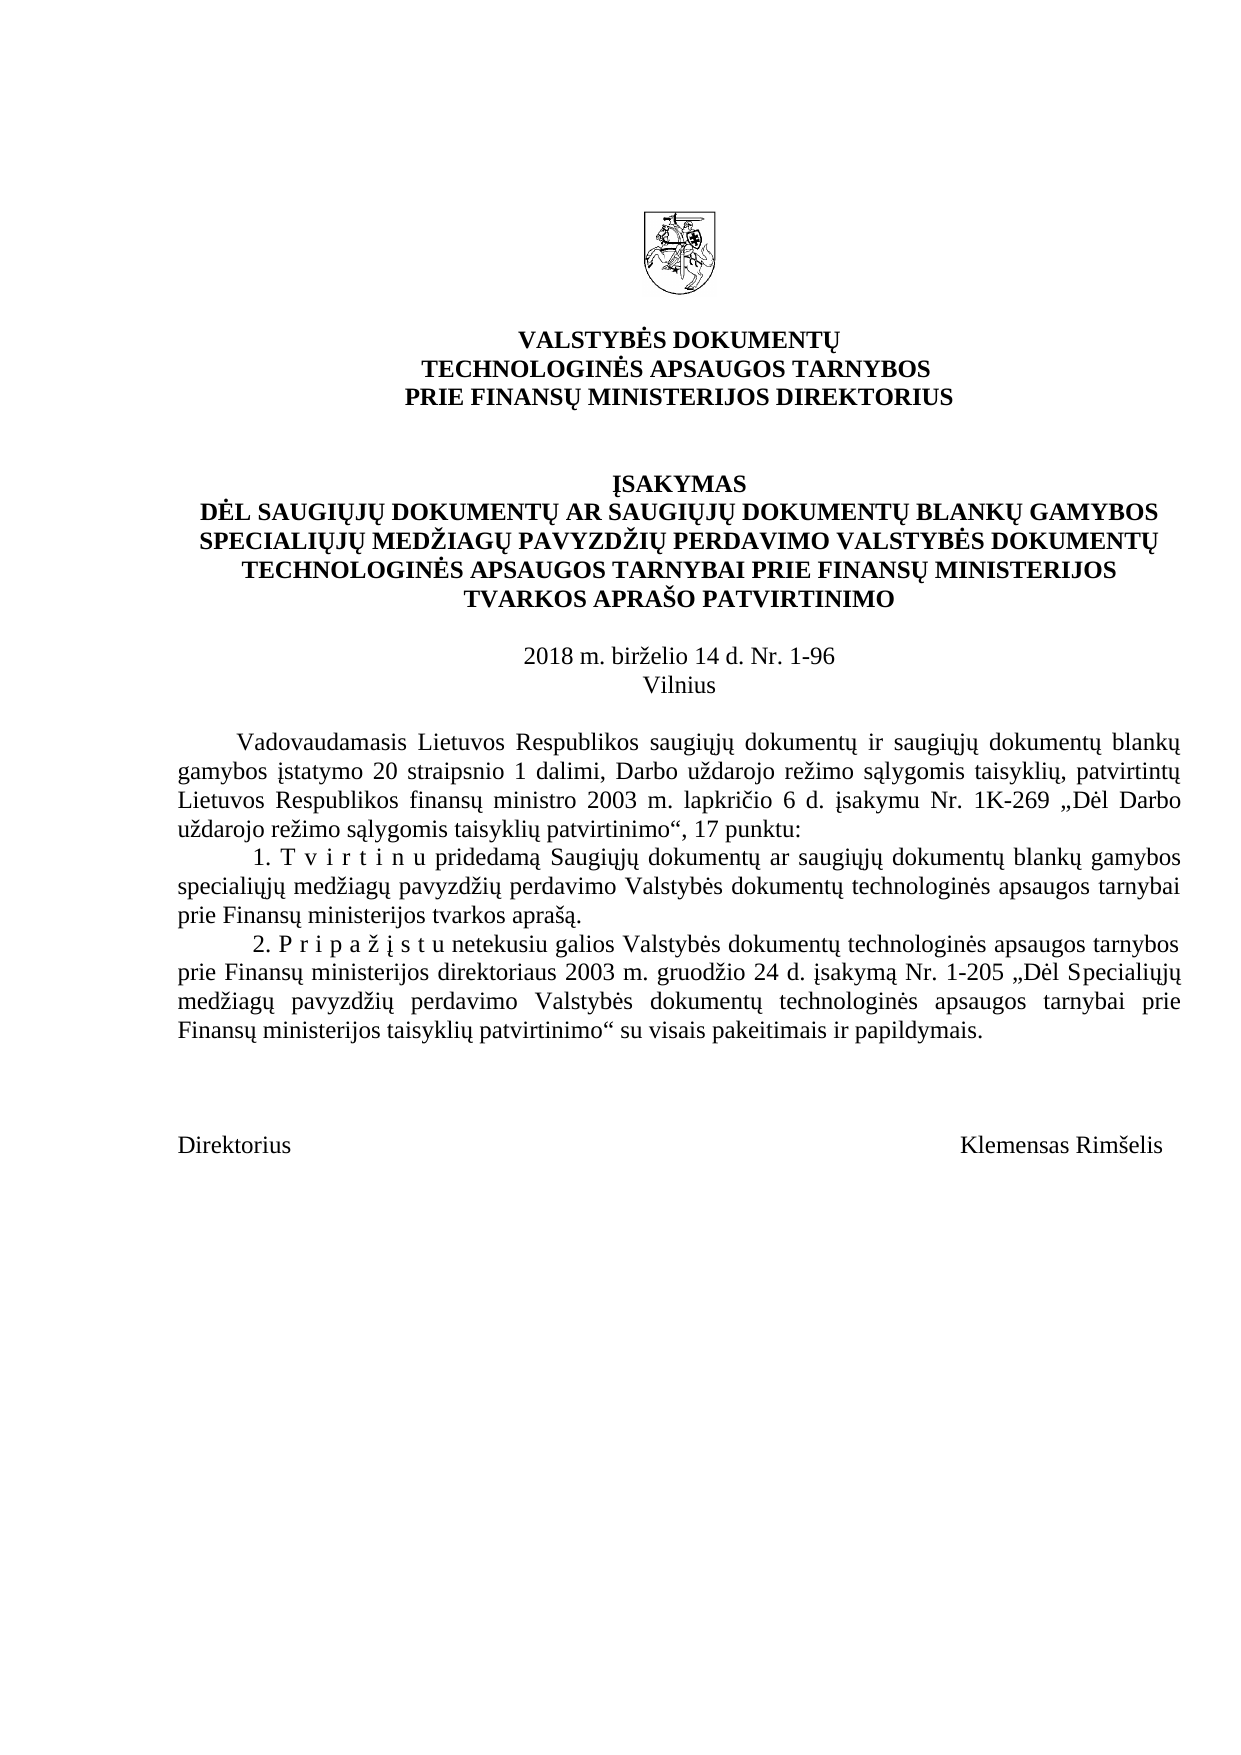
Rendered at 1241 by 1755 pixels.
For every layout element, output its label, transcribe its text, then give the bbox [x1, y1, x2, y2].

text 1. T v i r t i n u pridedamą Saugiųjų dokumentų ar saugiųjų dokumentų blankų gamybos specialiųjų medžiagų pavyzdžių perdavimo Valstybės dokumentų technologinės apsaugos tarnybai prie Finansų ministerijos tvarkos aprašą. [177, 842, 1181, 929]
text Direktorius Klemensas Rimšelis [177, 1130, 1240, 1159]
text Vadovaudamasis Lietuvos Respublikos saugiųjų dokumentų ir saugiųjų dokumentų blankų gamybos įstatymo 20 straipsnio 1 dalimi, Darbo uždarojo režimo sąlygomis taisyklių, patvirtintų Lietuvos Respublikos finansų ministro 2003 m. lapkričio 6 d. įsakymu Nr. 1K-269 „Dėl Darbo uždarojo režimo sąlygomis taisyklių patvirtinimo“, 17 punktu: [177, 727, 1181, 842]
text DĖL SAUGIŲJŲ DOKUMENTŲ AR SAUGIŲJŲ DOKUMENTŲ BLANKŲ GAMYBOS SPECIALIŲJŲ MEDŽIAGŲ PAVYZDŽIŲ PERDAVIMO VALSTYBĖS DOKUMENTŲ TECHNOLOGINĖS APSAUGOS TARNYBAI PRIE FINANSŲ MINISTERIJOS tvarkos aprašo patvirtinimo [177, 497, 1181, 612]
text ĮSAKYMAs [177, 469, 1181, 497]
text PRIE FINANSŲ MINISTERIJOS DIREKTORIUS [177, 382, 1181, 411]
text TECHNOLOGINĖS APSAUGOS TARNYBOS [177, 354, 1181, 382]
text 2. P r i p a ž į s t u netekusiu galios Valstybės dokumentų technologinės apsaugos tarnybos prie Finansų ministerijos direktoriaus 2003 m. gruodžio 24 d. įsakymą Nr. 1-205 „Dėl Specialiųjų medžiagų pavyzdžių perdavimo Valstybės dokumentų technologinės apsaugos tarnybai prie Finansų ministerijos taisyklių patvirtinimo“ su visais pakeitimais ir papildymais. [177, 929, 1181, 1044]
text VALSTYBĖS DOKUMENTŲ [177, 325, 1181, 354]
text Vilnius [177, 670, 1181, 699]
text 2018 m. birželio 14 d. Nr. 1-96 [177, 641, 1181, 670]
